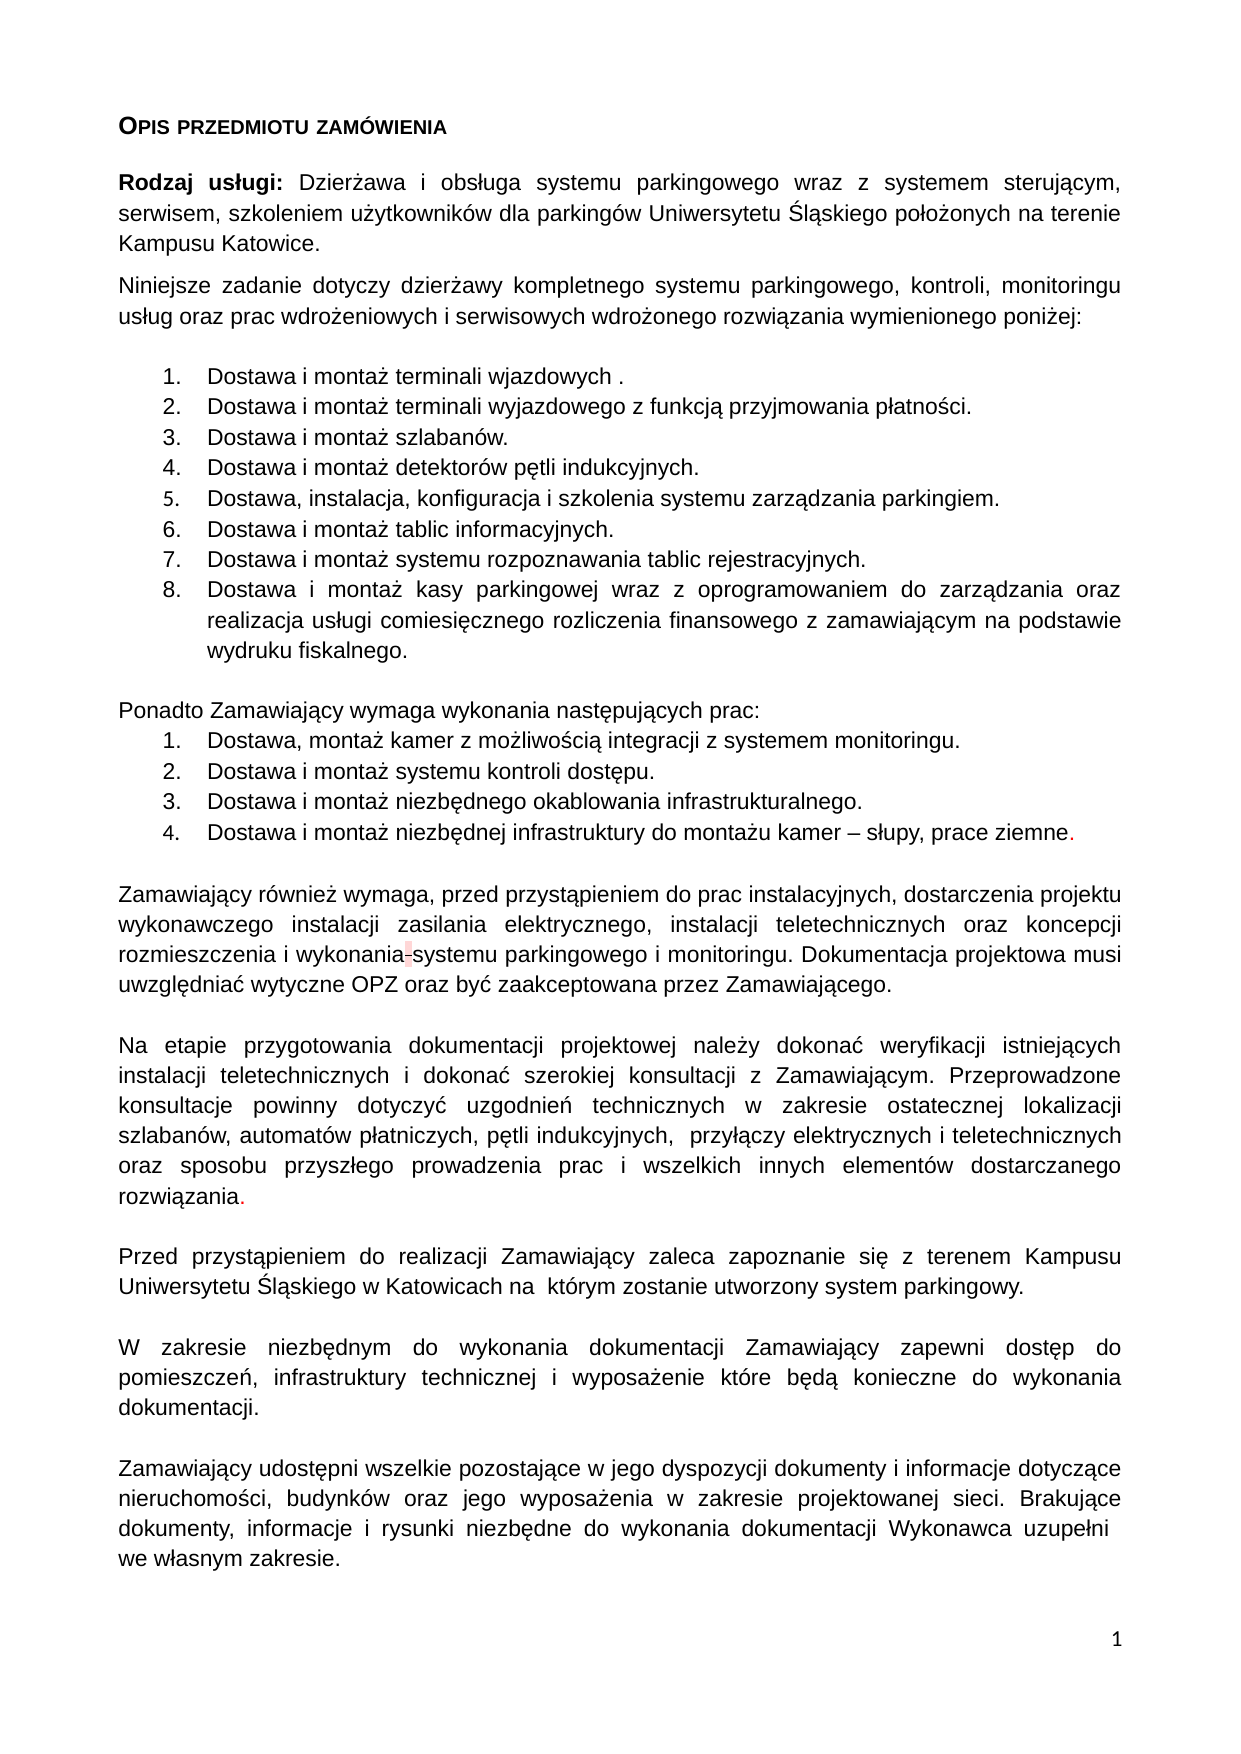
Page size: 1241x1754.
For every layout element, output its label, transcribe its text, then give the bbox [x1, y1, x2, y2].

text Niniejsze zadanie dotyczy dzierżawy kompletnego systemu parkingowego, kontroli, monitoringu usług oraz prac wdrożeniowych i serwisowych wdrożonego rozwiązania wymienionego poniżej: [118, 272, 1122, 329]
text Zamawiający również wymaga, przed przystąpieniem do prac instalacyjnych, dostarczenia projektu wykonawczego instalacji zasilania elektrycznego, instalacji teletechnicznych oraz koncepcji rozmieszczenia i wykonania systemu parkingowego i monitoringu. Dokumentacja projektowa musi uwzględniać wytyczne OPZ oraz być zaakceptowana przez Zamawiającego. [118, 881, 1122, 997]
text Na etapie przygotowania dokumentacji projektowej należy dokonać weryfikacji istniejących instalacji teletechnicznych i dokonać szerokiej konsultacji z Zamawiającym. Przeprowadzone konsultacje powinny dotyczyć uzgodnień technicznych w zakresie ostatecznej lokalizacji szlabanów, automatów płatniczych, pętli indukcyjnych, przyłączy elektrycznych i teletechnicznych oraz sposobu przyszłego prowadzenia prac i wszelkich innych elementów dostarczanego rozwiązania. [118, 1032, 1122, 1209]
list Dostawa i montaż niezbędnej infrastruktury do montażu kamer – słupy, prace ziemne. [162, 818, 1122, 846]
text W zakresie niezbędnym do wykonania dokumentacji Zamawiający zapewni dostęp do pomieszczeń, infrastruktury technicznej i wyposażenie które będą konieczne do wykonania dokumentacji. [118, 1334, 1122, 1420]
list Dostawa i montaż terminali wyjazdowego z funkcją przyjmowania płatności. [162, 393, 1122, 419]
list Dostawa, montaż kamer z możliwością integracji z systemem monitoringu. [162, 727, 1122, 754]
list Dostawa, instalacja, konfiguracja i szkolenia systemu zarządzania parkingiem. [162, 484, 1122, 512]
list Dostawa i montaż tablic informacyjnych. [162, 516, 1122, 542]
text Przed przystąpieniem do realizacji Zamawiający zaleca zapoznanie się z terenem Kampusu Uniwersytetu Śląskiego w Katowicach na którym zostanie utworzony system parkingowy. [118, 1243, 1122, 1299]
text Zamawiający udostępni wszelkie pozostające w jego dyspozycji dokumenty i informacje dotyczące nieruchomości, budynków oraz jego wyposażenia w zakresie projektowanej sieci. Brakujące dokumenty, informacje i rysunki niezbędne do wykonania dokumentacji Wykonawca uzupełni we własnym zakresie. [118, 1454, 1122, 1571]
list Dostawa i montaż systemu kontroli dostępu. [162, 758, 1122, 784]
text Ponadto Zamawiający wymaga wykonania następujących prac: [118, 697, 1122, 724]
list Dostawa i montaż terminali wjazdowych . [162, 363, 1122, 389]
list Dostawa i montaż niezbędnego okablowania infrastrukturalnego. [162, 788, 1122, 814]
text Rodzaj usługi: Dzierżawa i obsługa systemu parkingowego wraz z systemem sterującym, serwisem, szkoleniem użytkowników dla parkingów Uniwersytetu Śląskiego położonych na terenie Kampusu Katowice. [118, 169, 1122, 256]
list Dostawa i montaż szlabanów. [162, 423, 1122, 450]
list Dostawa i montaż systemu rozpoznawania tablic rejestracyjnych. [162, 546, 1122, 573]
subtitle Opis przedmiotu zamówienia [118, 111, 1122, 140]
list Dostawa i montaż detektorów pętli indukcyjnych. [162, 454, 1122, 480]
list Dostawa i montaż kasy parkingowej wraz z oprogramowaniem do zarządzania oraz realizacja usługi comiesięcznego rozliczenia finansowego z zamawiającym na podstawie wydruku fiskalnego. [162, 576, 1122, 663]
